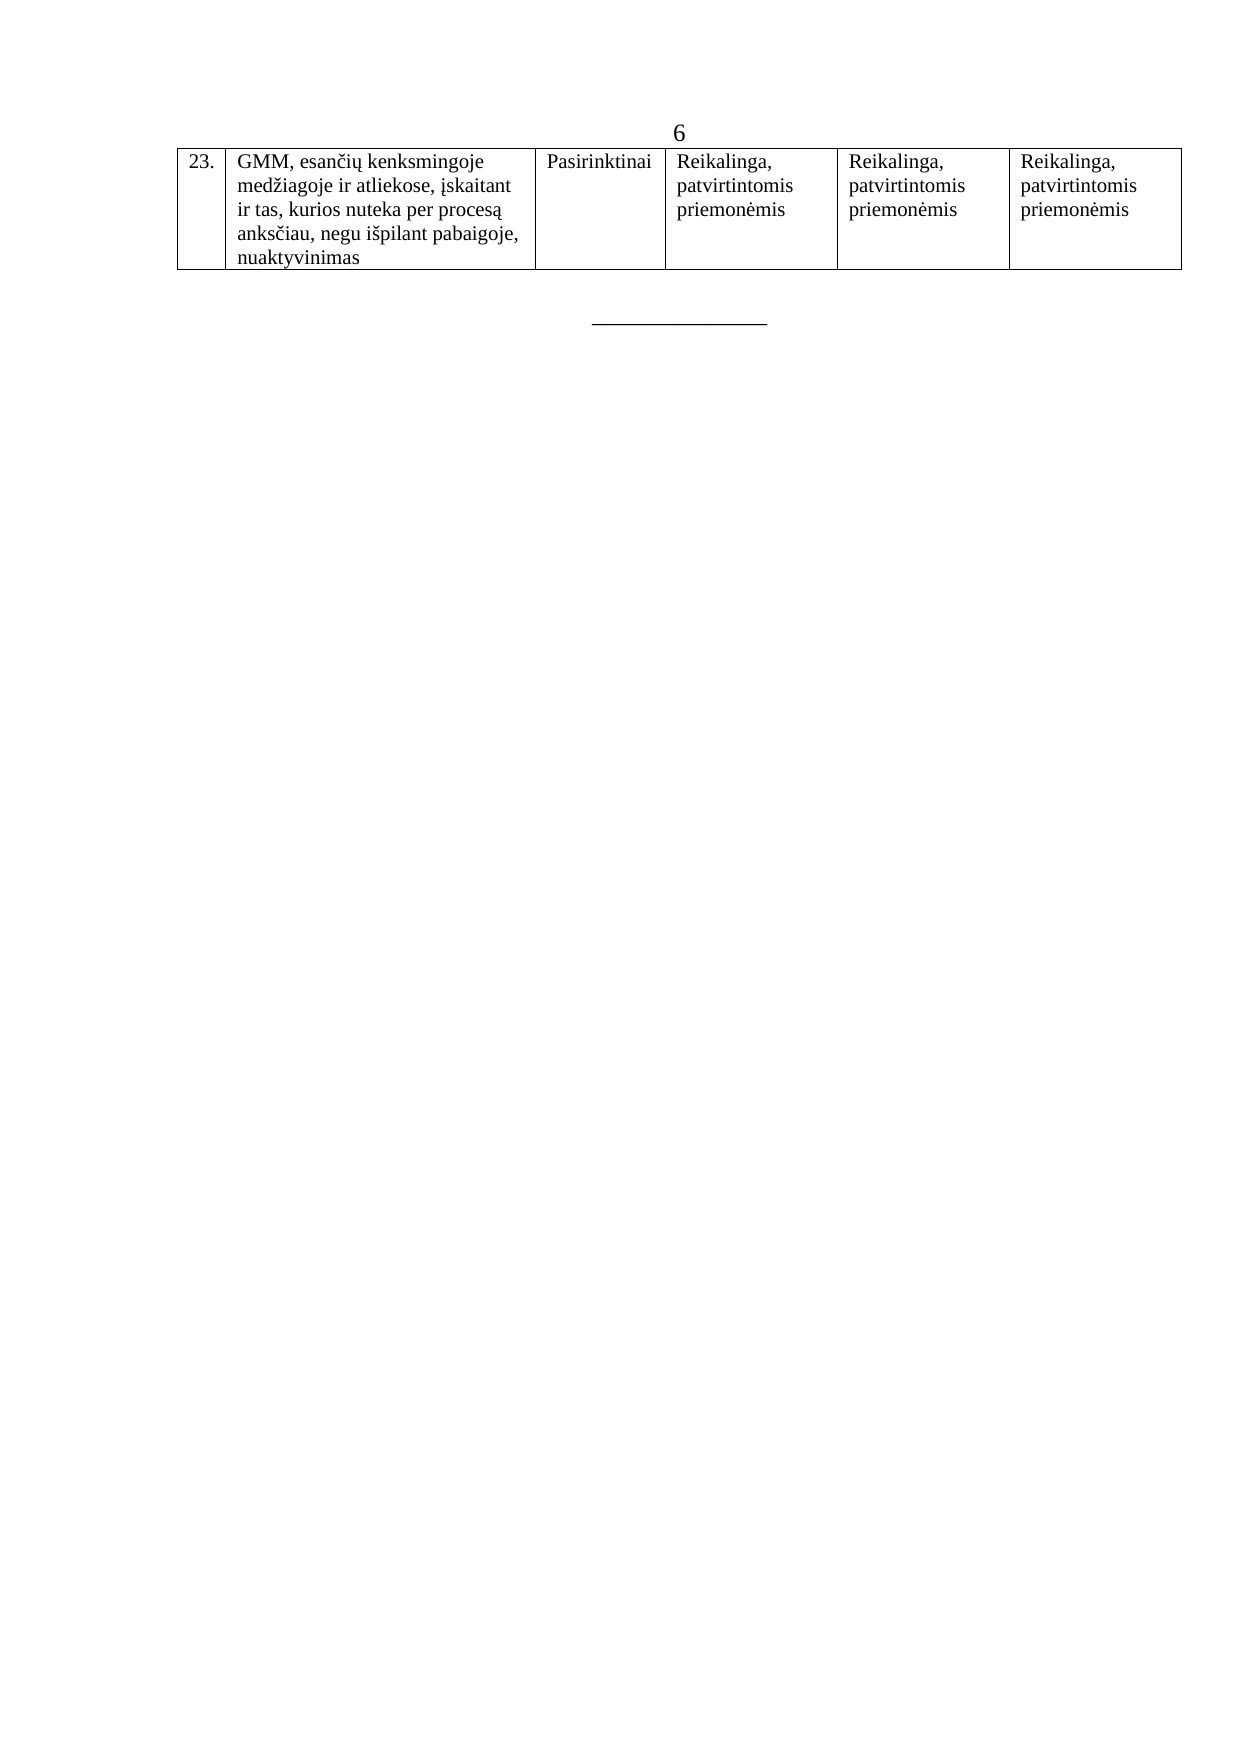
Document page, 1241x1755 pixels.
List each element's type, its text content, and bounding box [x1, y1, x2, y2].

table_cell Reikalinga, patvirtintomis priemonėmis [666, 149, 837, 269]
table_cell Pasirinktinai [536, 149, 665, 269]
table_cell Reikalinga, patvirtintomis priemonėmis [1010, 149, 1181, 269]
table_cell Reikalinga, patvirtintomis priemonėmis [838, 149, 1009, 269]
table_cell 23. [178, 149, 225, 269]
table_cell GMM, esančių kenksmingoje medžiagoje ir atliekose, įskaitant ir tas, kurios nuteka per procesą anksčiau, negu išpilant pabaigoje, nuaktyvinimas [226, 149, 535, 269]
text ______________ [177, 299, 1181, 327]
